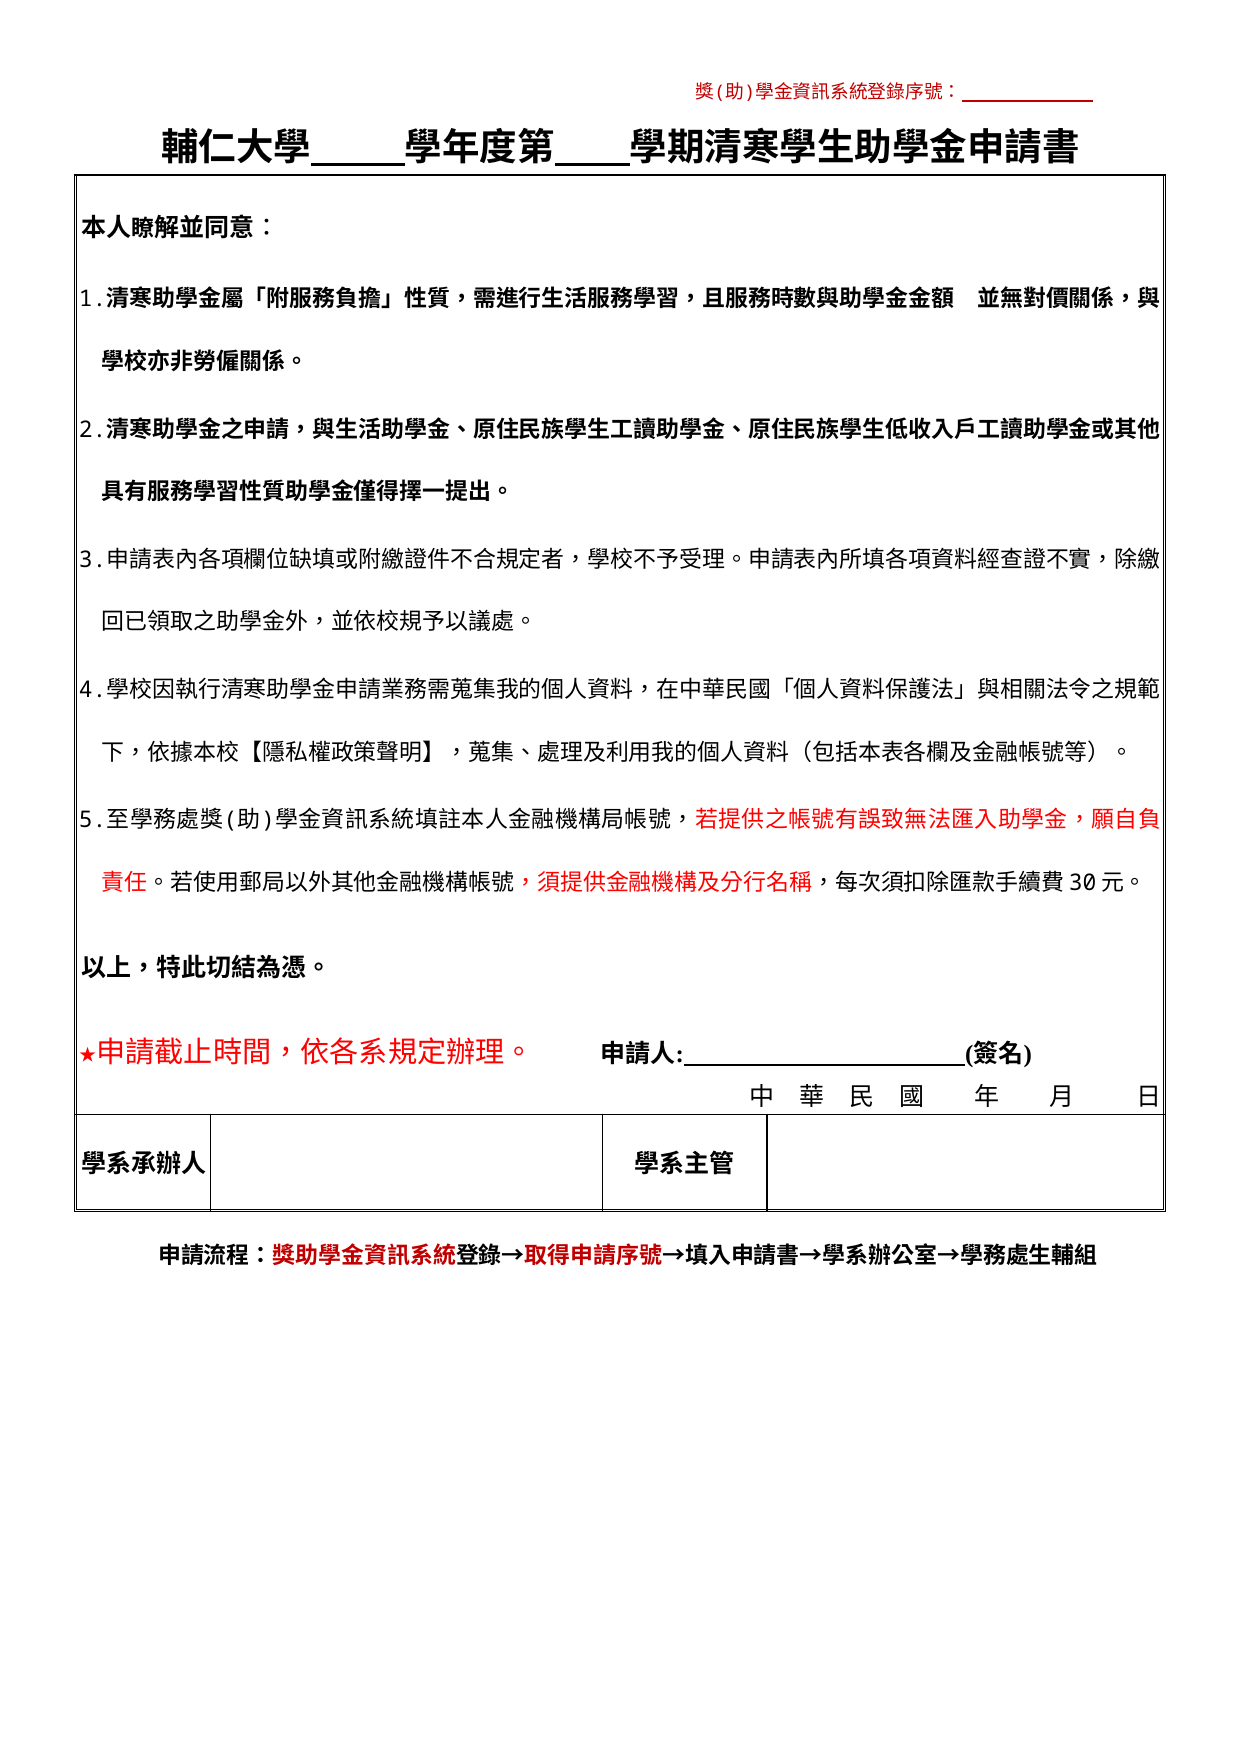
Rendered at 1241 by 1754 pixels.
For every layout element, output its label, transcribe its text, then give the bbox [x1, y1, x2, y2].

table_cell 本人瞭解並同意： 1.清寒助學金屬「附服務負擔」性質，需進行生活服務學習，且服務時數與助學金金額 並無對價關係，與 學校亦非勞僱關係。 2.清寒助學金之申請，與生活助學金、原住民族學生工讀助學金、原住民族學生低收入戶工讀助學金或其他 具有服務學習性質助學金僅得擇一提出。 3.申請表內各項欄位缺填或附繳證件不合規定者，學校不予受理。申請表內所填各項資料經查證不實，除繳 回已領取之助學金外，並依校規予以議處。 4.學校因執行清寒助學金申請業務需蒐集我的個人資料，在中華民國「個人資料保護法」與相關法令之規範下，依據本校【隱私權政策聲明】，蒐集、處理及利用我的個人資料（包括本表各欄及金融帳號等）。 5.至學務處獎(助)學金資訊系統填註本人金融機構局帳號，若提供之帳號有誤致無法匯入助學金，願自負責任。若使用郵局以外其他金融機構帳號，須提供金融機構及分行名稱，每次須扣除匯款手續費30元。 以上，特此切結為憑。 ★申請截止時間，依各系規定辦理。 申請人: (簽名) 中 華 民 國 年 月 日 [77, 176, 1163, 1114]
table_cell [211, 1115, 602, 1209]
table_cell 學系主管 [603, 1115, 766, 1209]
text 申請流程：獎助學金資訊系統登錄→取得申請序號→填入申請書→學系辦公室→學務處生輔組 [103, 1212, 1152, 1275]
table_cell 學系承辦人 [77, 1115, 210, 1209]
table_cell [768, 1115, 1163, 1209]
